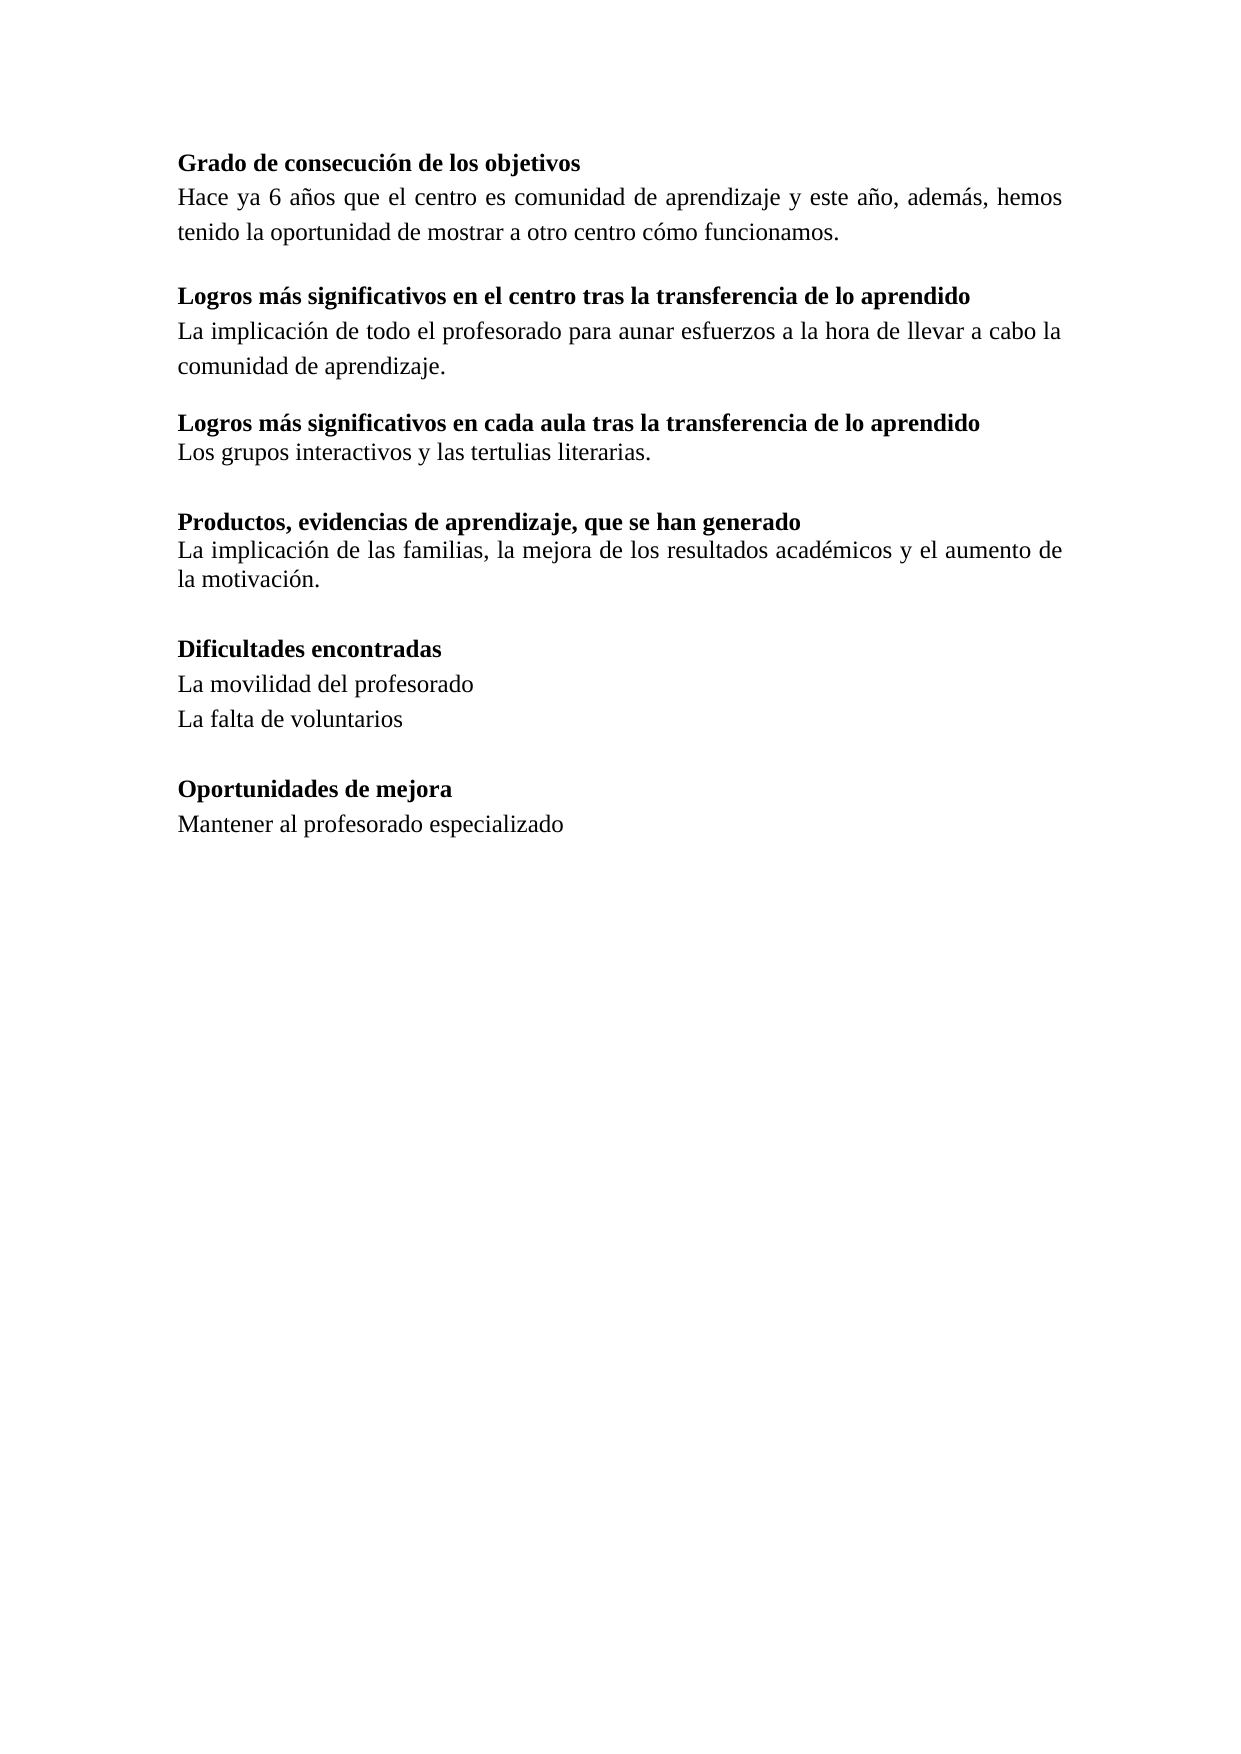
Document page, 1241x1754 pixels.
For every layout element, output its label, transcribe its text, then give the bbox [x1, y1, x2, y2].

text La implicación de todo el profesorado para aunar esfuerzos a la hora de llevar a cabo la comunidad de aprendizaje. [177, 310, 1063, 379]
text La falta de voluntarios [177, 698, 1063, 733]
text Logros más significativos en el centro tras la transferencia de lo aprendido [177, 275, 1063, 310]
text La implicación de las familias, la mejora de los resultados académicos y el aumento de la motivación. [177, 536, 1063, 593]
text Productos, evidencias de aprendizaje, que se han generado [177, 501, 1063, 536]
text Mantener al profesorado especializado [177, 802, 1063, 837]
text Grado de consecución de los objetivos [177, 148, 1063, 176]
text La movilidad del profesorado [177, 663, 1063, 698]
text Oportunidades de mejora [177, 768, 1063, 802]
text Los grupos interactivos y las tertulias literarias. [177, 437, 1063, 466]
text Dificultades encontradas [177, 628, 1063, 663]
text Hace ya 6 años que el centro es comunidad de aprendizaje y este año, además, hemos tenido la oportunidad de mostrar a otro centro cómo funcionamos. [177, 176, 1063, 246]
text Logros más significativos en cada aula tras la transferencia de lo aprendido [177, 408, 1063, 437]
